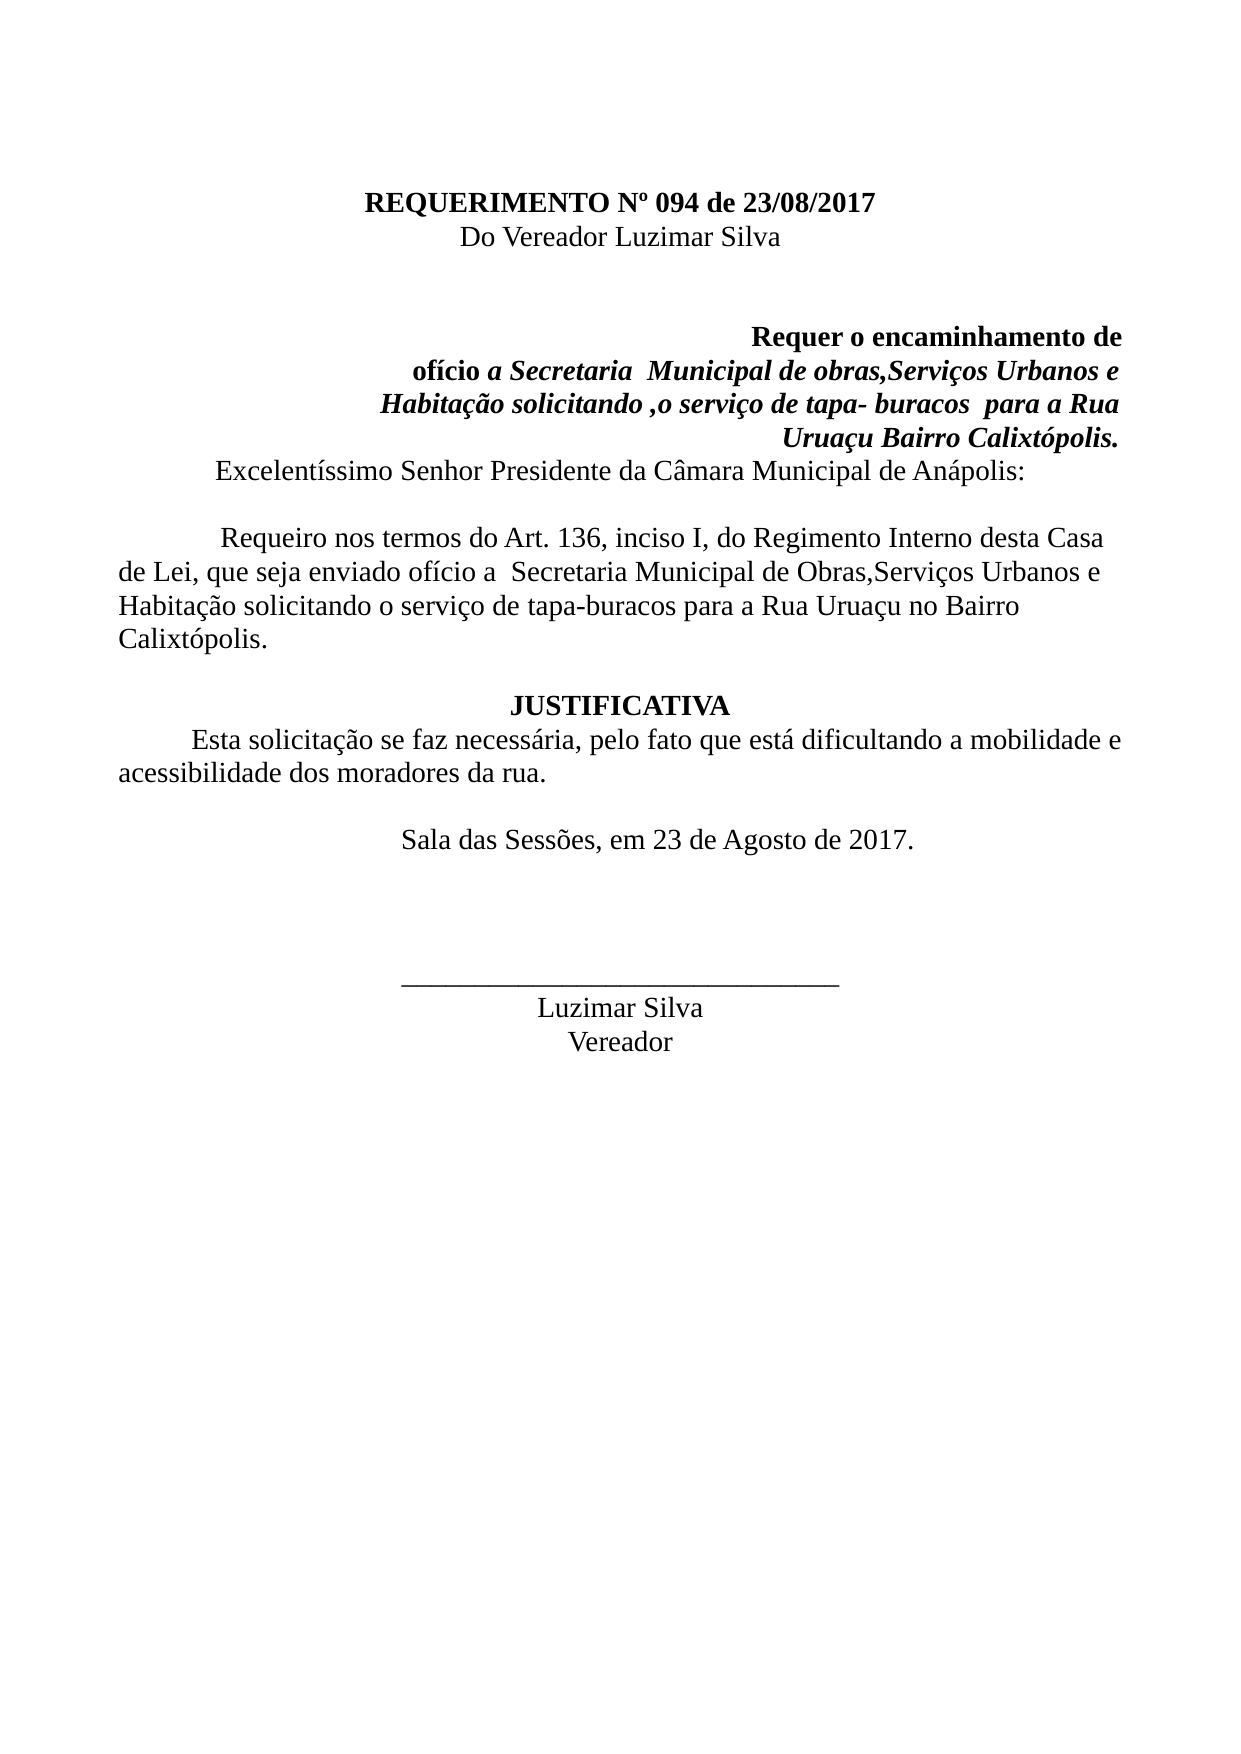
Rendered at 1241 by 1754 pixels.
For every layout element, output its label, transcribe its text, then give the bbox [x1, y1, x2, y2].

text Requer o encaminhamento de ofício a Secretaria Municipal de obras,Serviços Urbanos e Habitação solicitando ,o serviço de tapa- buracos para a Rua Uruaçu Bairro Calixtópolis. [307, 319, 1122, 453]
list Sala das Sessões, em 23 de Agosto de 2017. [156, 822, 1122, 856]
text Excelentíssimo Senhor Presidente da Câmara Municipal de Anápolis: [118, 453, 1122, 487]
text de Lei, que seja enviado ofício a Secretaria Municipal de Obras,Serviços Urbanos e Habitação solicitando o serviço de tapa-buracos para a Rua Uruaçu no Bairro Calixtópolis. [118, 554, 1122, 655]
text Esta solicitação se faz necessária, pelo fato que está dificultando a mobilidade e acessibilidade dos moradores da rua. [118, 722, 1122, 789]
text Vereador [118, 1024, 1122, 1057]
text Requeiro nos termos do Art. 136, inciso I, do Regimento Interno desta Casa [118, 521, 1122, 554]
text JUSTIFICATIVA [118, 688, 1122, 722]
text ______________________________ [118, 957, 1122, 990]
text Do Vereador Luzimar Silva [118, 219, 1122, 252]
text Luzimar Silva [118, 990, 1122, 1024]
text REQUERIMENTO Nº 094 de 23/08/2017 [118, 185, 1122, 219]
